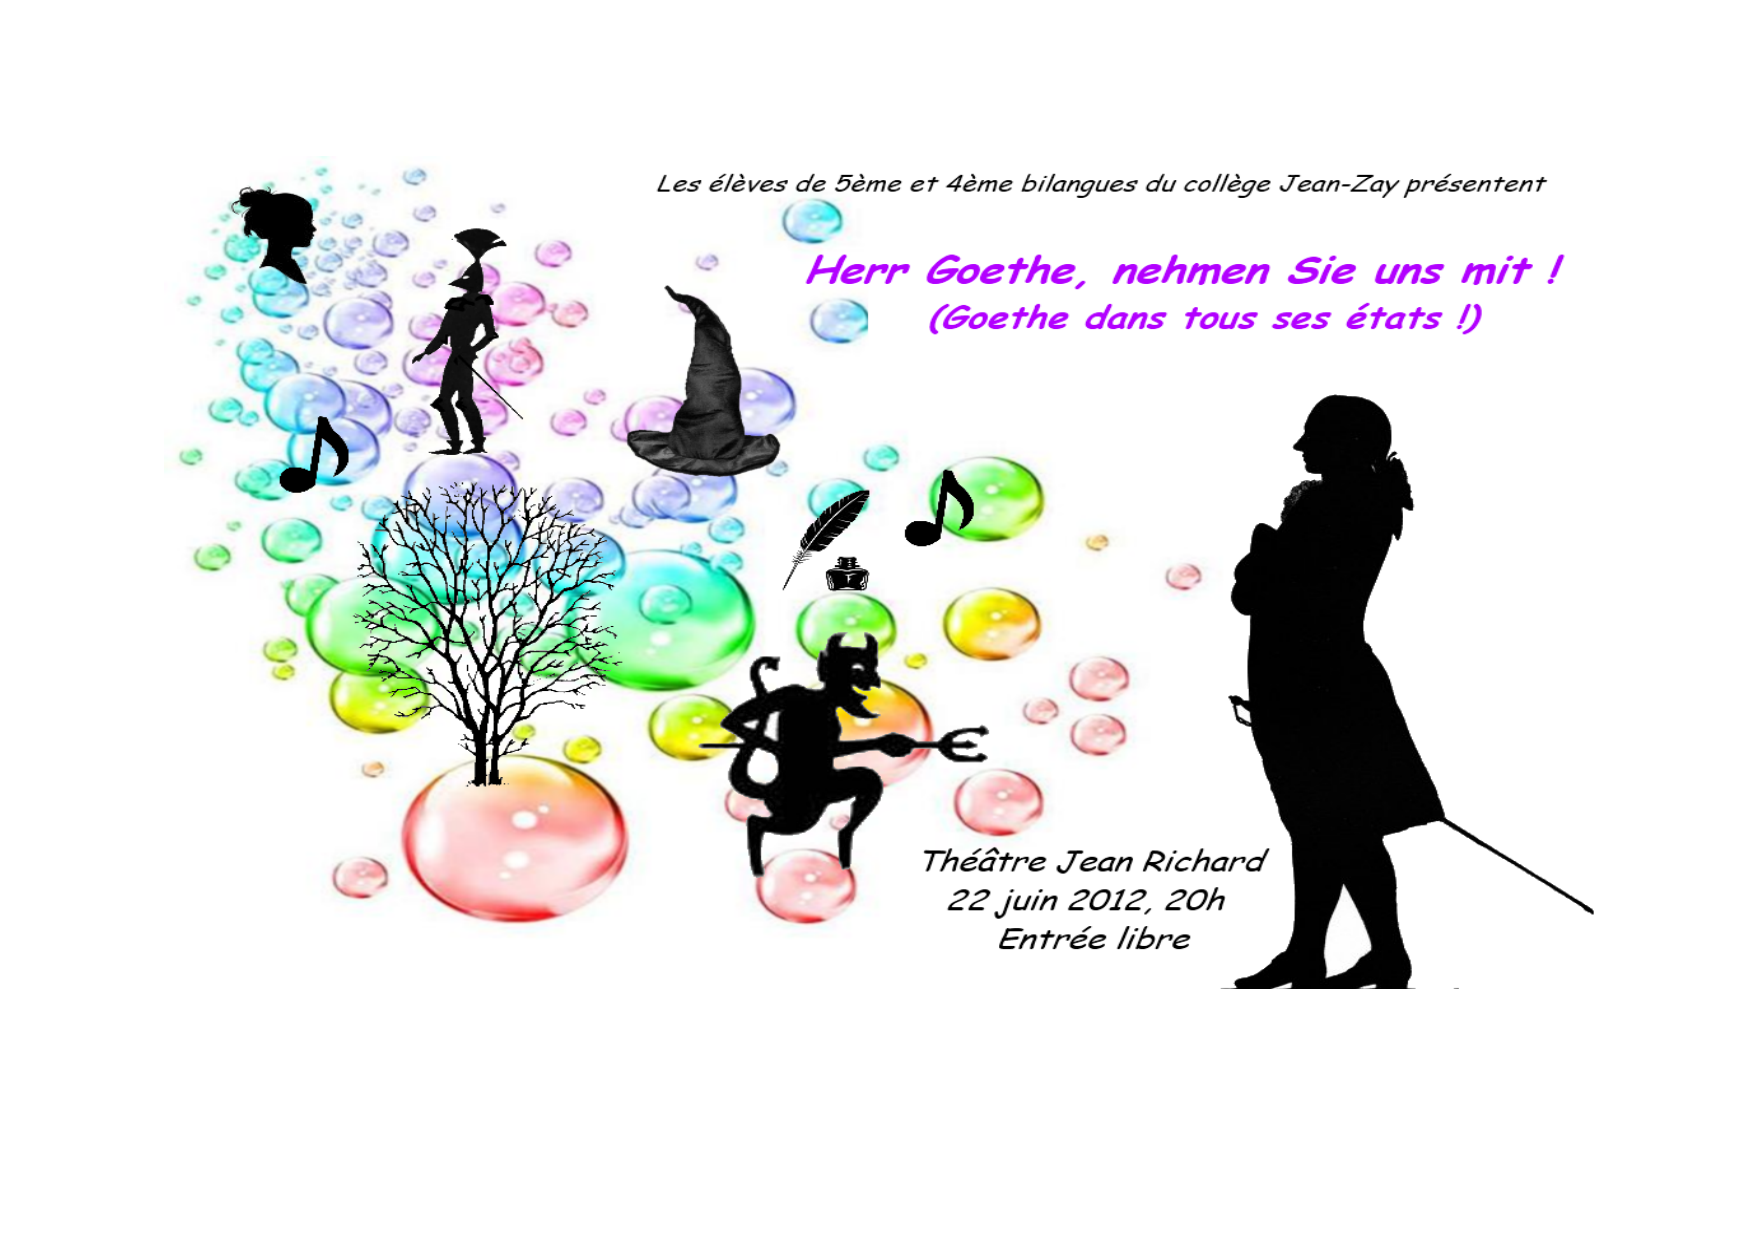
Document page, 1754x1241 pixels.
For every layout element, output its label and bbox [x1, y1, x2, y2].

picture [164, 156, 1594, 989]
